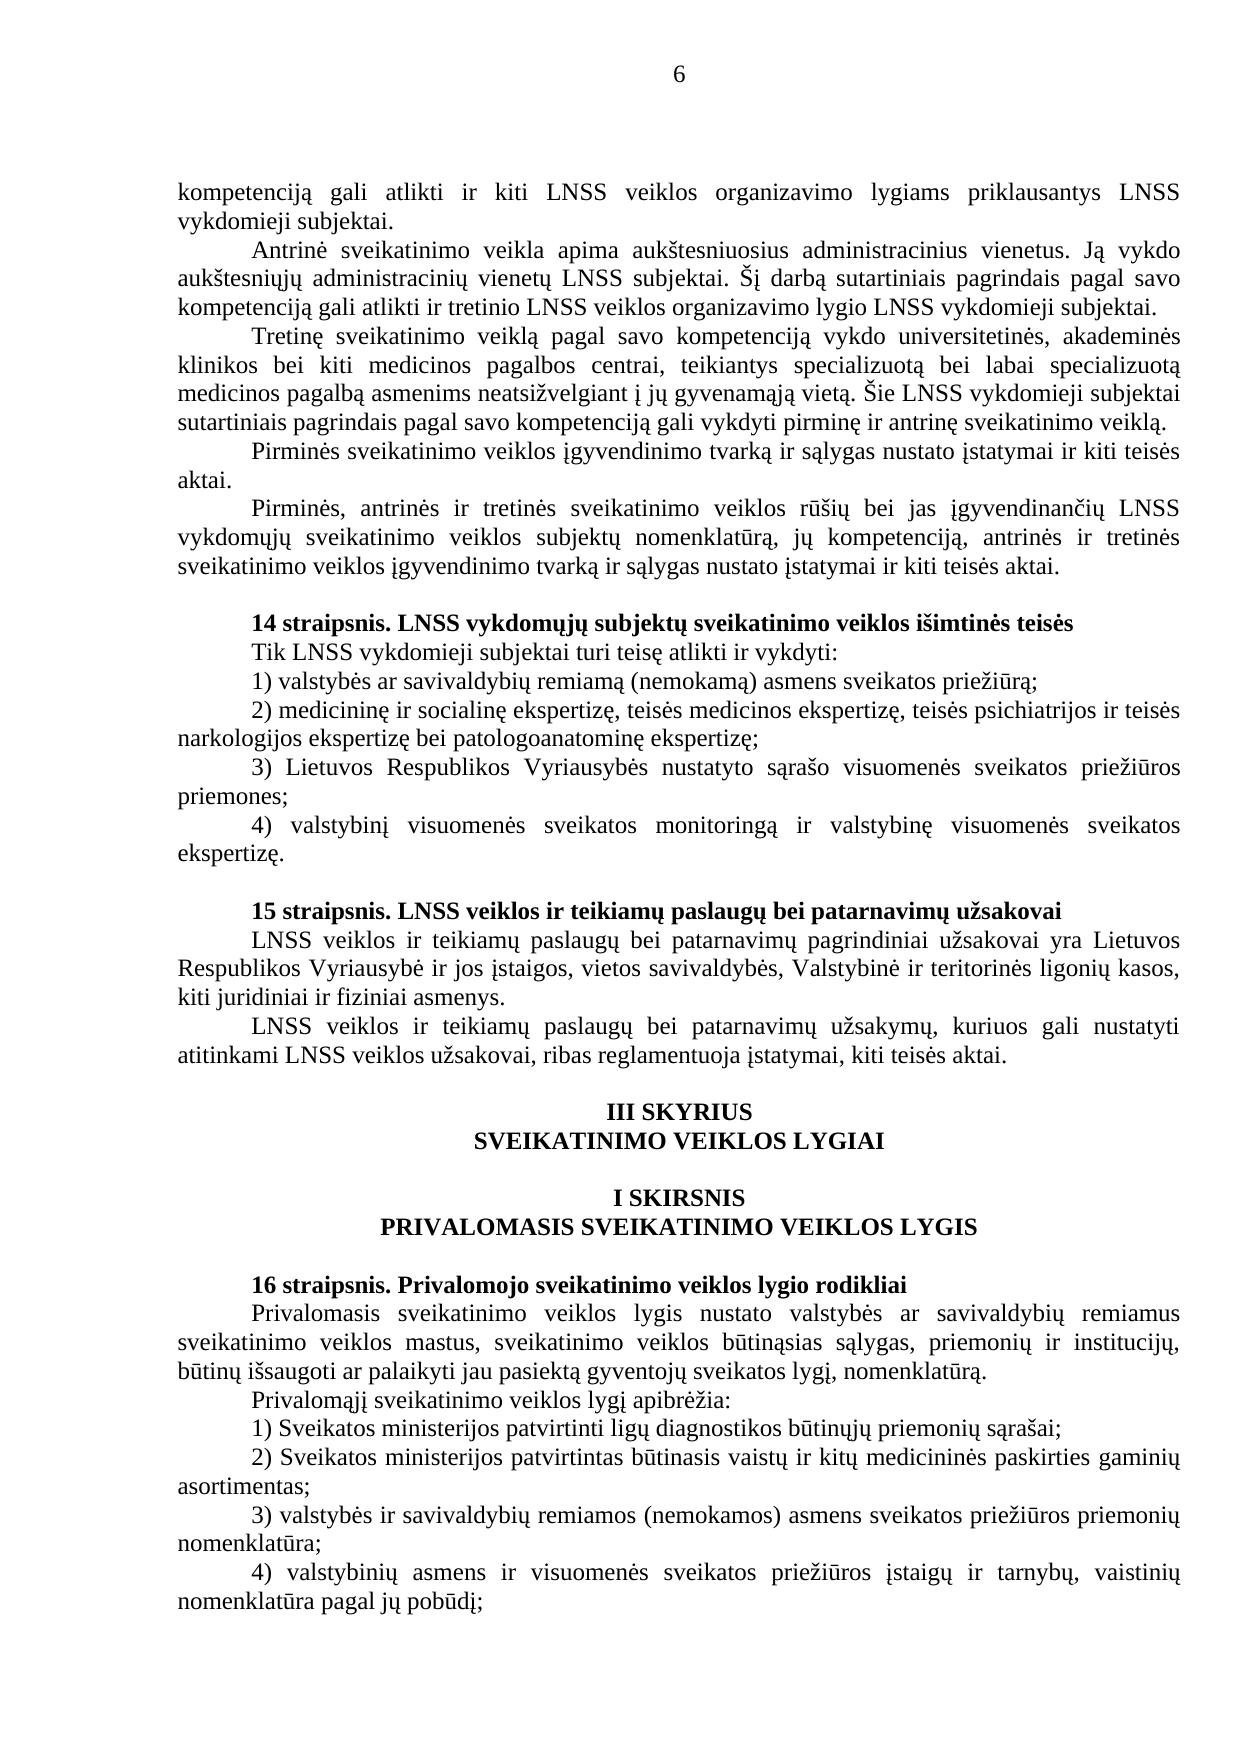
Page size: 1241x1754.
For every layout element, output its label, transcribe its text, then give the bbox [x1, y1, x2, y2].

text Pirminės sveikatinimo veiklos įgyvendinimo tvarką ir sąlygas nustato įstatymai ir kiti teisės aktai. [177, 436, 1181, 493]
text 4) valstybinį visuomenės sveikatos monitoringą ir valstybinę visuomenės sveikatos ekspertizę. [177, 810, 1181, 867]
text LNSS veiklos ir teikiamų paslaugų bei patarnavimų užsakymų, kuriuos gali nustatyti atitinkami LNSS veiklos užsakovai, ribas reglamentuoja įstatymai, kiti teisės aktai. [177, 1011, 1181, 1068]
text Privalomąjį sveikatinimo veiklos lygį apibrėžia: [177, 1385, 1181, 1413]
text Antrinė sveikatinimo veikla apima aukštesniuosius administracinius vienetus. Ją vykdo aukštesniųjų administracinių vienetų LNSS subjektai. Šį darbą sutartiniais pagrindais pagal savo kompetenciją gali atlikti ir tretinio LNSS veiklos organizavimo lygio LNSS vykdomieji subjektai. [177, 235, 1181, 321]
text LNSS veiklos ir teikiamų paslaugų bei patarnavimų pagrindiniai užsakovai yra Lietuvos Respublikos Vyriausybė ir jos įstaigos, vietos savivaldybės, Valstybinė ir teritorinės ligonių kasos, kiti juridiniai ir fiziniai asmenys. [177, 925, 1181, 1011]
text 1) valstybės ar savivaldybių remiamą (nemokamą) asmens sveikatos priežiūrą; [177, 666, 1181, 695]
text Privalomasis sveikatinimo veiklos lygis nustato valstybės ar savivaldybių remiamus sveikatinimo veiklos mastus, sveikatinimo veiklos būtinąsias sąlygas, priemonių ir institucijų, būtinų išsaugoti ar palaikyti jau pasiektą gyventojų sveikatos lygį, nomenklatūrą. [177, 1298, 1181, 1385]
text Pirminės, antrinės ir tretinės sveikatinimo veiklos rūšių bei jas įgyvendinančių LNSS vykdomųjų sveikatinimo veiklos subjektų nomenklatūrą, jų kompetenciją, antrinės ir tretinės sveikatinimo veiklos įgyvendinimo tvarką ir sąlygas nustato įstatymai ir kiti teisės aktai. [177, 493, 1181, 580]
text Tik LNSS vykdomieji subjektai turi teisę atlikti ir vykdyti: [177, 637, 1181, 666]
text 1) Sveikatos ministerijos patvirtinti ligų diagnostikos būtinųjų priemonių sąrašai; [177, 1413, 1181, 1442]
text I SKIRSNIS [177, 1183, 1181, 1212]
text Tretinę sveikatinimo veiklą pagal savo kompetenciją vykdo universitetinės, akademinės klinikos bei kiti medicinos pagalbos centrai, teikiantys specializuotą bei labai specializuotą medicinos pagalbą asmenims neatsižvelgiant į jų gyvenamąją vietą. Šie LNSS vykdomieji subjektai sutartiniais pagrindais pagal savo kompetenciją gali vykdyti pirminę ir antrinę sveikatinimo veiklą. [177, 321, 1181, 436]
text 3) Lietuvos Respublikos Vyriausybės nustatyto sąrašo visuomenės sveikatos priežiūros priemones; [177, 752, 1181, 810]
text 2) medicininę ir socialinę ekspertizę, teisės medicinos ekspertizę, teisės psichiatrijos ir teisės narkologijos ekspertizę bei patologoanatominę ekspertizę; [177, 695, 1181, 752]
text 2) Sveikatos ministerijos patvirtintas būtinasis vaistų ir kitų medicininės paskirties gaminių asortimentas; [177, 1442, 1181, 1500]
text 15 straipsnis. LNSS veiklos ir teikiamų paslaugų bei patarnavimų užsakovai [177, 896, 1181, 925]
text 16 straipsnis. Privalomojo sveikatinimo veiklos lygio rodikliai [177, 1270, 1181, 1298]
text 4) valstybinių asmens ir visuomenės sveikatos priežiūros įstaigų ir tarnybų, vaistinių nomenklatūra pagal jų pobūdį; [177, 1557, 1181, 1615]
text kompetenciją gali atlikti ir kiti LNSS veiklos organizavimo lygiams priklausantys LNSS vykdomieji subjektai. [177, 177, 1181, 235]
text PRIVALOMASIS SVEIKATINIMO VEIKLOS LYGIS [177, 1212, 1181, 1241]
text III SKYRIUS [177, 1097, 1181, 1126]
text SVEIKATINIMO VEIKLOS LYGIAI [177, 1126, 1181, 1155]
text 14 straipsnis. LNSS vykdomųjų subjektų sveikatinimo veiklos išimtinės teisės [177, 608, 1181, 637]
text 3) valstybės ir savivaldybių remiamos (nemokamos) asmens sveikatos priežiūros priemonių nomenklatūra; [177, 1500, 1181, 1557]
